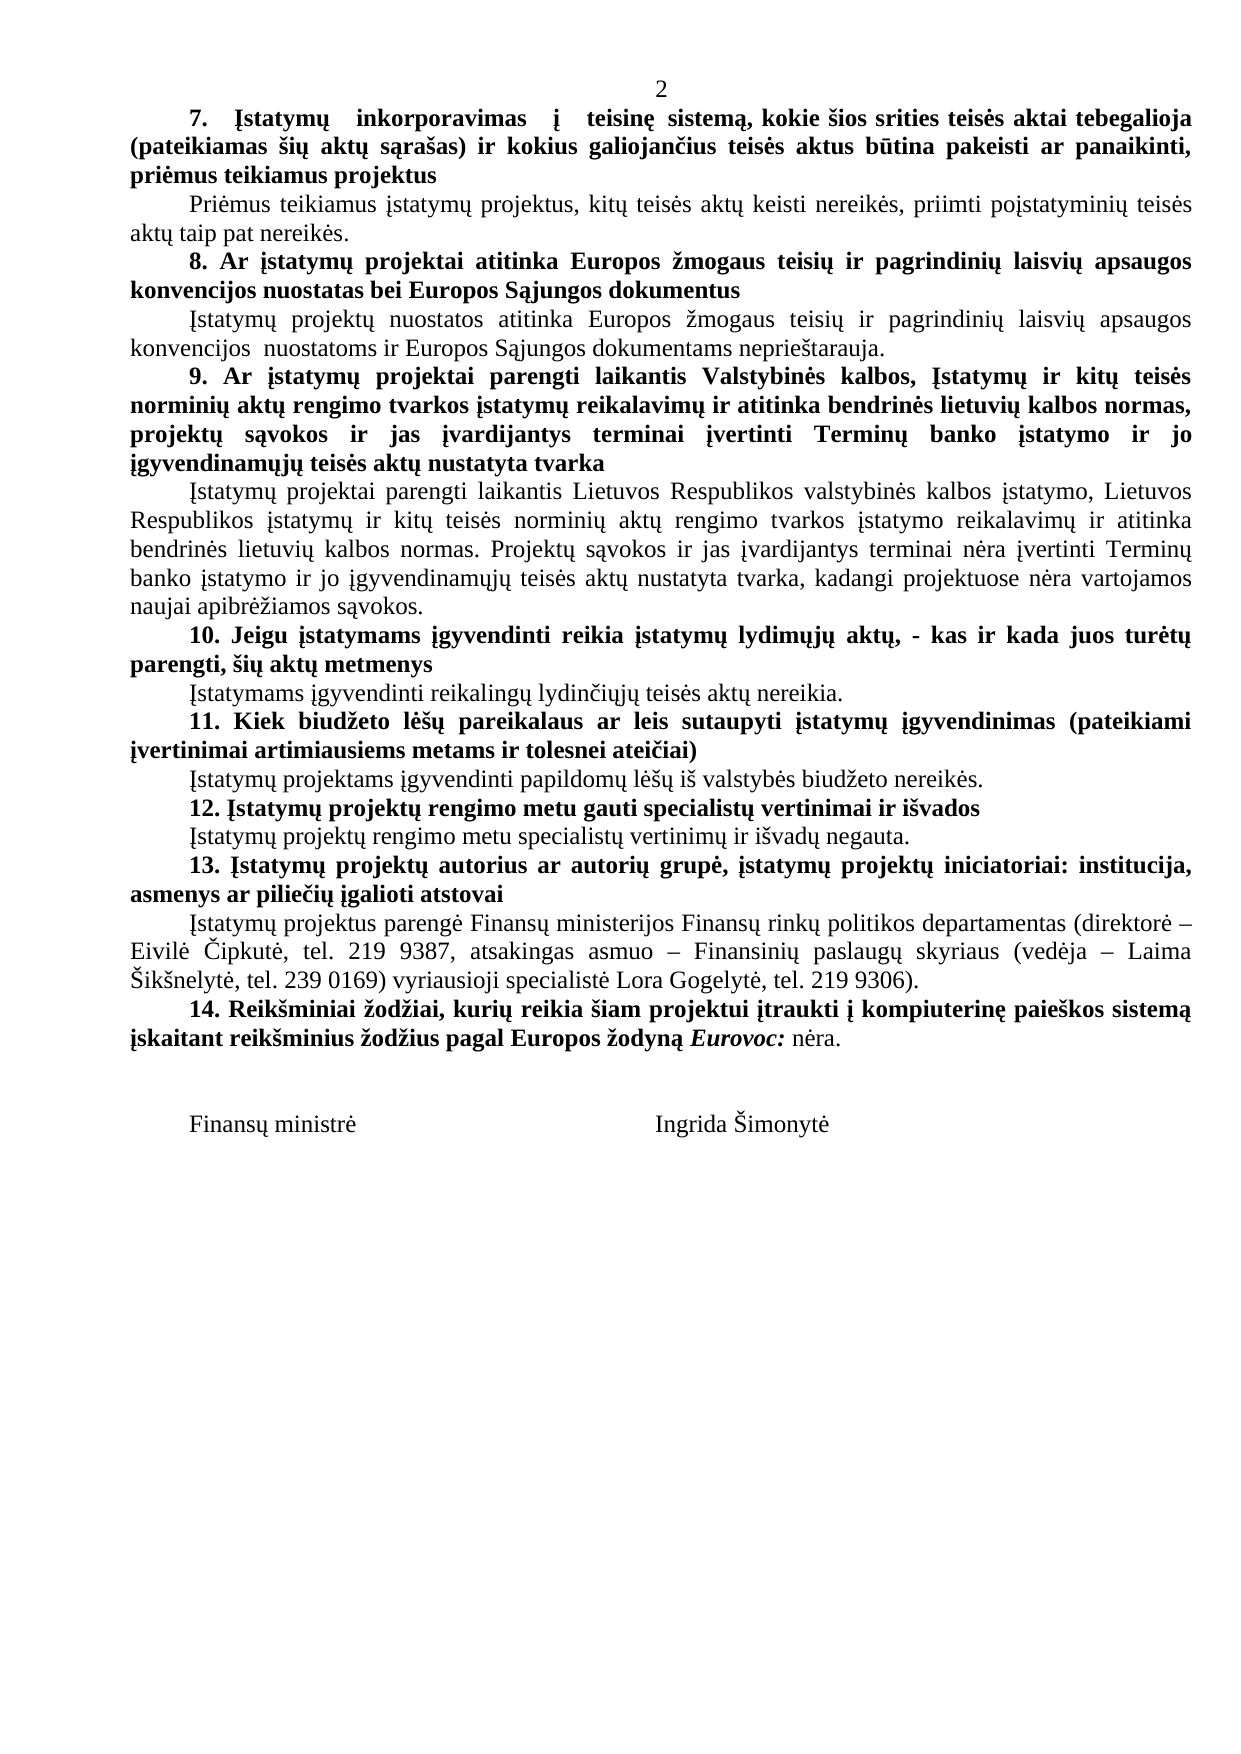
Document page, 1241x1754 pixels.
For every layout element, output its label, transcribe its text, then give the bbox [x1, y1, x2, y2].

text 13. Įstatymų projektų autorius ar autorių grupė, įstatymų projektų iniciatoriai: institucija, asmenys ar piliečių įgalioti atstovai [130, 850, 1193, 908]
text 7. Įstatymų inkorporavimas į teisinę sistemą, kokie šios srities teisės aktai tebegalioja (pateikiamas šių aktų sąrašas) ir kokius galiojančius teisės aktus būtina pakeisti ar panaikinti, priėmus teikiamus projektus [130, 103, 1193, 189]
text Įstatymų projektus parengė Finansų ministerijos Finansų rinkų politikos departamentas (direktorė – Eivilė Čipkutė, tel. 219 9387, atsakingas asmuo – Finansinių paslaugų skyriaus (vedėja – Laima Šikšnelytė, tel. 239 0169) vyriausioji specialistė Lora Gogelytė, tel. 219 9306). [130, 908, 1193, 994]
text 9. Ar įstatymų projektai parengti laikantis Valstybinės kalbos, Įstatymų ir kitų teisės norminių aktų rengimo tvarkos įstatymų reikalavimų ir atitinka bendrinės lietuvių kalbos normas, projektų sąvokos ir jas įvardijantys terminai įvertinti Terminų banko įstatymo ir jo įgyvendinamųjų teisės aktų nustatyta tvarka [130, 361, 1193, 476]
text Įstatymams įgyvendinti reikalingų lydinčiųjų teisės aktų nereikia. [130, 678, 1193, 706]
text Įstatymų projektų rengimo metu specialistų vertinimų ir išvadų negauta. [130, 821, 1193, 850]
text 12. Įstatymų projektų rengimo metu gauti specialistų vertinimai ir išvados [130, 793, 1193, 821]
text Įstatymų projektai parengti laikantis Lietuvos Respublikos valstybinės kalbos įstatymo, Lietuvos Respublikos įstatymų ir kitų teisės norminių aktų rengimo tvarkos įstatymo reikalavimų ir atitinka bendrinės lietuvių kalbos normas. Projektų sąvokos ir jas įvardijantys terminai nėra įvertinti Terminų banko įstatymo ir jo įgyvendinamųjų teisės aktų nustatyta tvarka, kadangi projektuose nėra vartojamos naujai apibrėžiamos sąvokos. [130, 476, 1193, 620]
text Finansų ministrė Ingrida Šimonytė [130, 1109, 1193, 1138]
text Įstatymų projektams įgyvendinti papildomų lėšų iš valstybės biudžeto nereikės. [130, 764, 1193, 793]
text Priėmus teikiamus įstatymų projektus, kitų teisės aktų keisti nereikės, priimti poįstatyminių teisės aktų taip pat nereikės. [130, 189, 1193, 246]
text 10. Jeigu įstatymams įgyvendinti reikia įstatymų lydimųjų aktų, - kas ir kada juos turėtų parengti, šių aktų metmenys [130, 620, 1193, 678]
text 8. Ar įstatymų projektai atitinka Europos žmogaus teisių ir pagrindinių laisvių apsaugos konvencijos nuostatas bei Europos Sąjungos dokumentus [130, 246, 1193, 304]
text 14. Reikšminiai žodžiai, kurių reikia šiam projektui įtraukti į kompiuterinę paieškos sistemą įskaitant reikšminius žodžius pagal Europos žodyną Eurovoc: nėra. [130, 994, 1193, 1051]
text Įstatymų projektų nuostatos atitinka Europos žmogaus teisių ir pagrindinių laisvių apsaugos konvencijos nuostatoms ir Europos Sąjungos dokumentams neprieštarauja. [130, 304, 1193, 361]
text 11. Kiek biudžeto lėšų pareikalaus ar leis sutaupyti įstatymų įgyvendinimas (pateikiami įvertinimai artimiausiems metams ir tolesnei ateičiai) [130, 706, 1193, 764]
